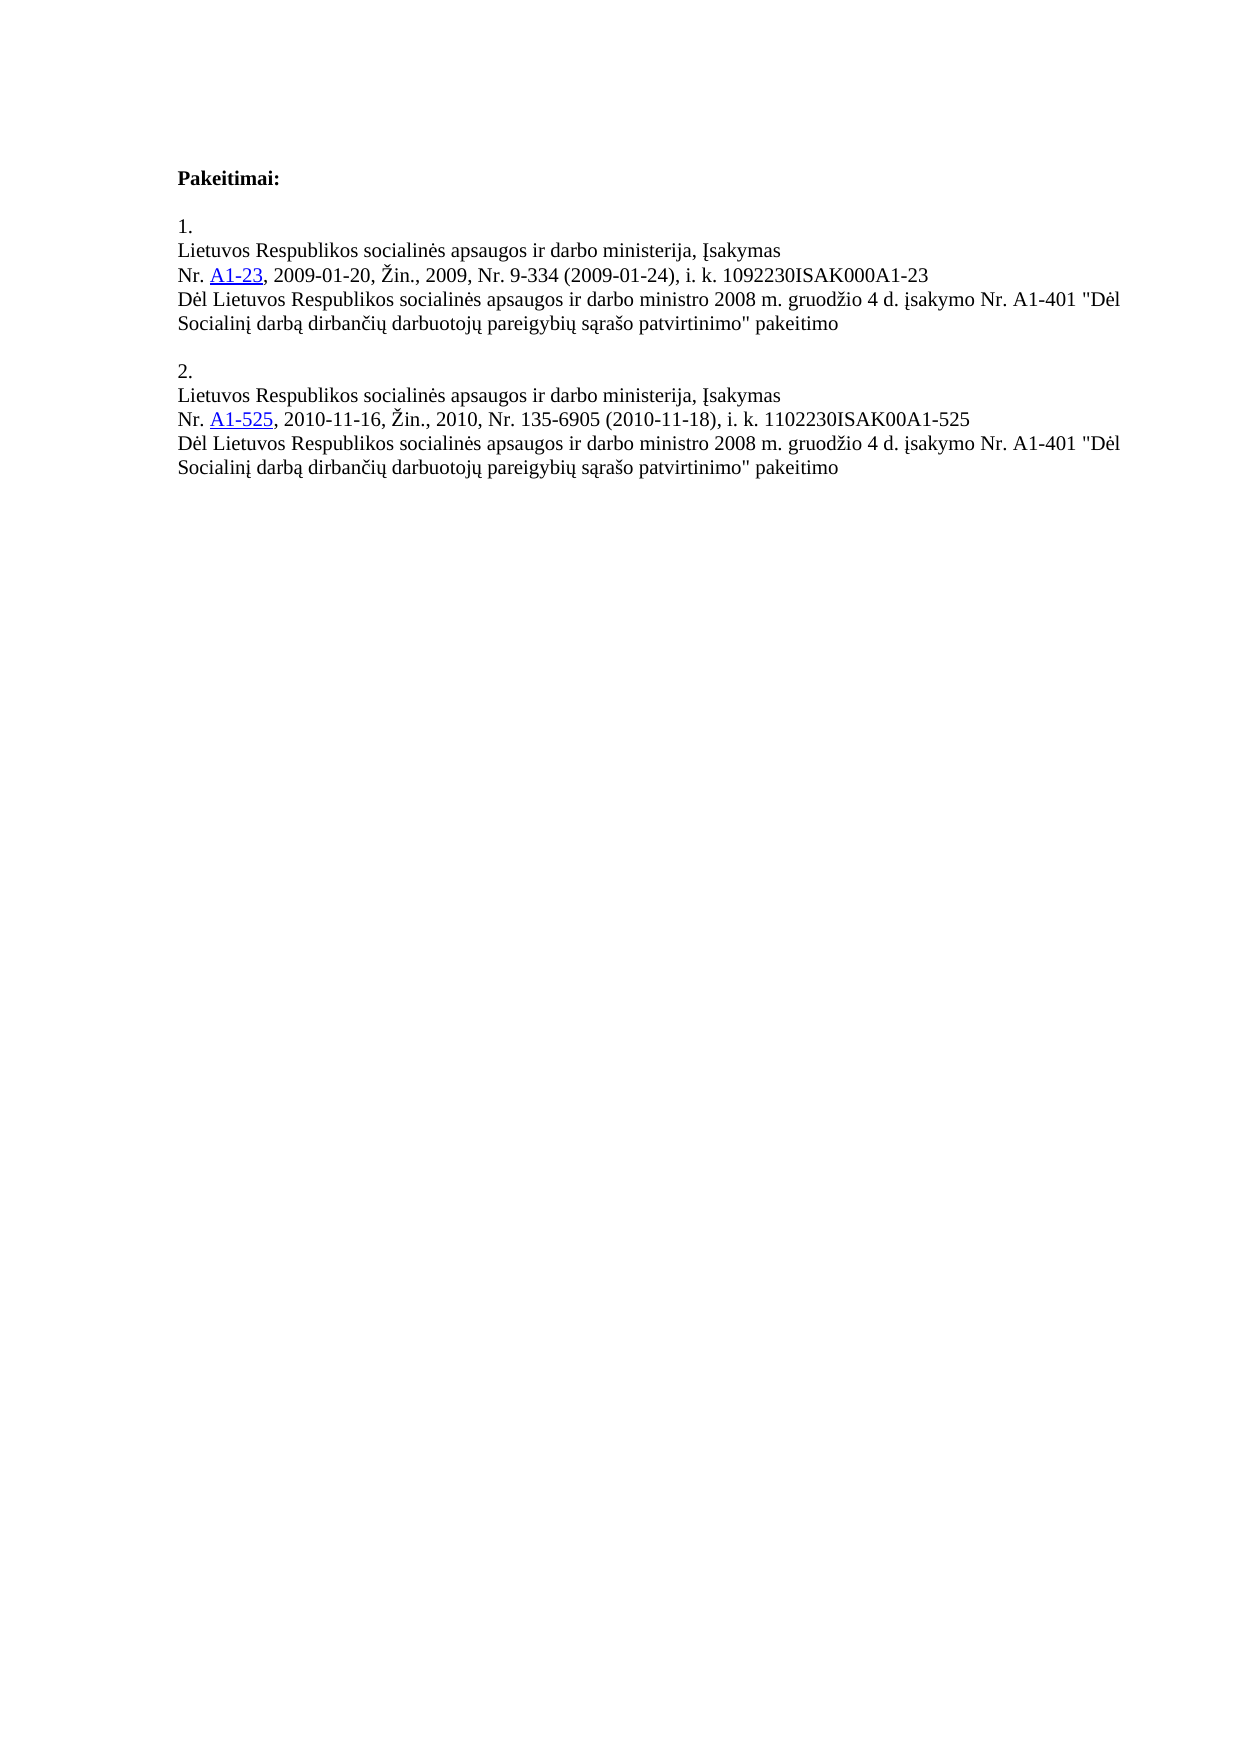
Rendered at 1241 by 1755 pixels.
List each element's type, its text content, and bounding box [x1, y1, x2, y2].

text 2. [177, 359, 1122, 383]
text Pakeitimai: [177, 166, 1122, 190]
text Lietuvos Respublikos socialinės apsaugos ir darbo ministerija, Įsakymas [177, 383, 1122, 407]
text Nr. A1-23, 2009-01-20, Žin., 2009, Nr. 9-334 (2009-01-24), i. k. 1092230ISAK000A1-23 [177, 262, 1122, 287]
text Dėl Lietuvos Respublikos socialinės apsaugos ir darbo ministro 2008 m. gruodžio 4 d. įsakymo Nr. A1-401 "Dėl Socialinį darbą dirbančių darbuotojų pareigybių sąrašo patvirtinimo" pakeitimo [177, 431, 1122, 479]
text Lietuvos Respublikos socialinės apsaugos ir darbo ministerija, Įsakymas [177, 238, 1122, 262]
text Dėl Lietuvos Respublikos socialinės apsaugos ir darbo ministro 2008 m. gruodžio 4 d. įsakymo Nr. A1-401 "Dėl Socialinį darbą dirbančių darbuotojų pareigybių sąrašo patvirtinimo" pakeitimo [177, 287, 1122, 335]
text Nr. A1-525, 2010-11-16, Žin., 2010, Nr. 135-6905 (2010-11-18), i. k. 1102230ISAK00A1-525 [177, 407, 1122, 431]
text 1. [177, 214, 1122, 238]
